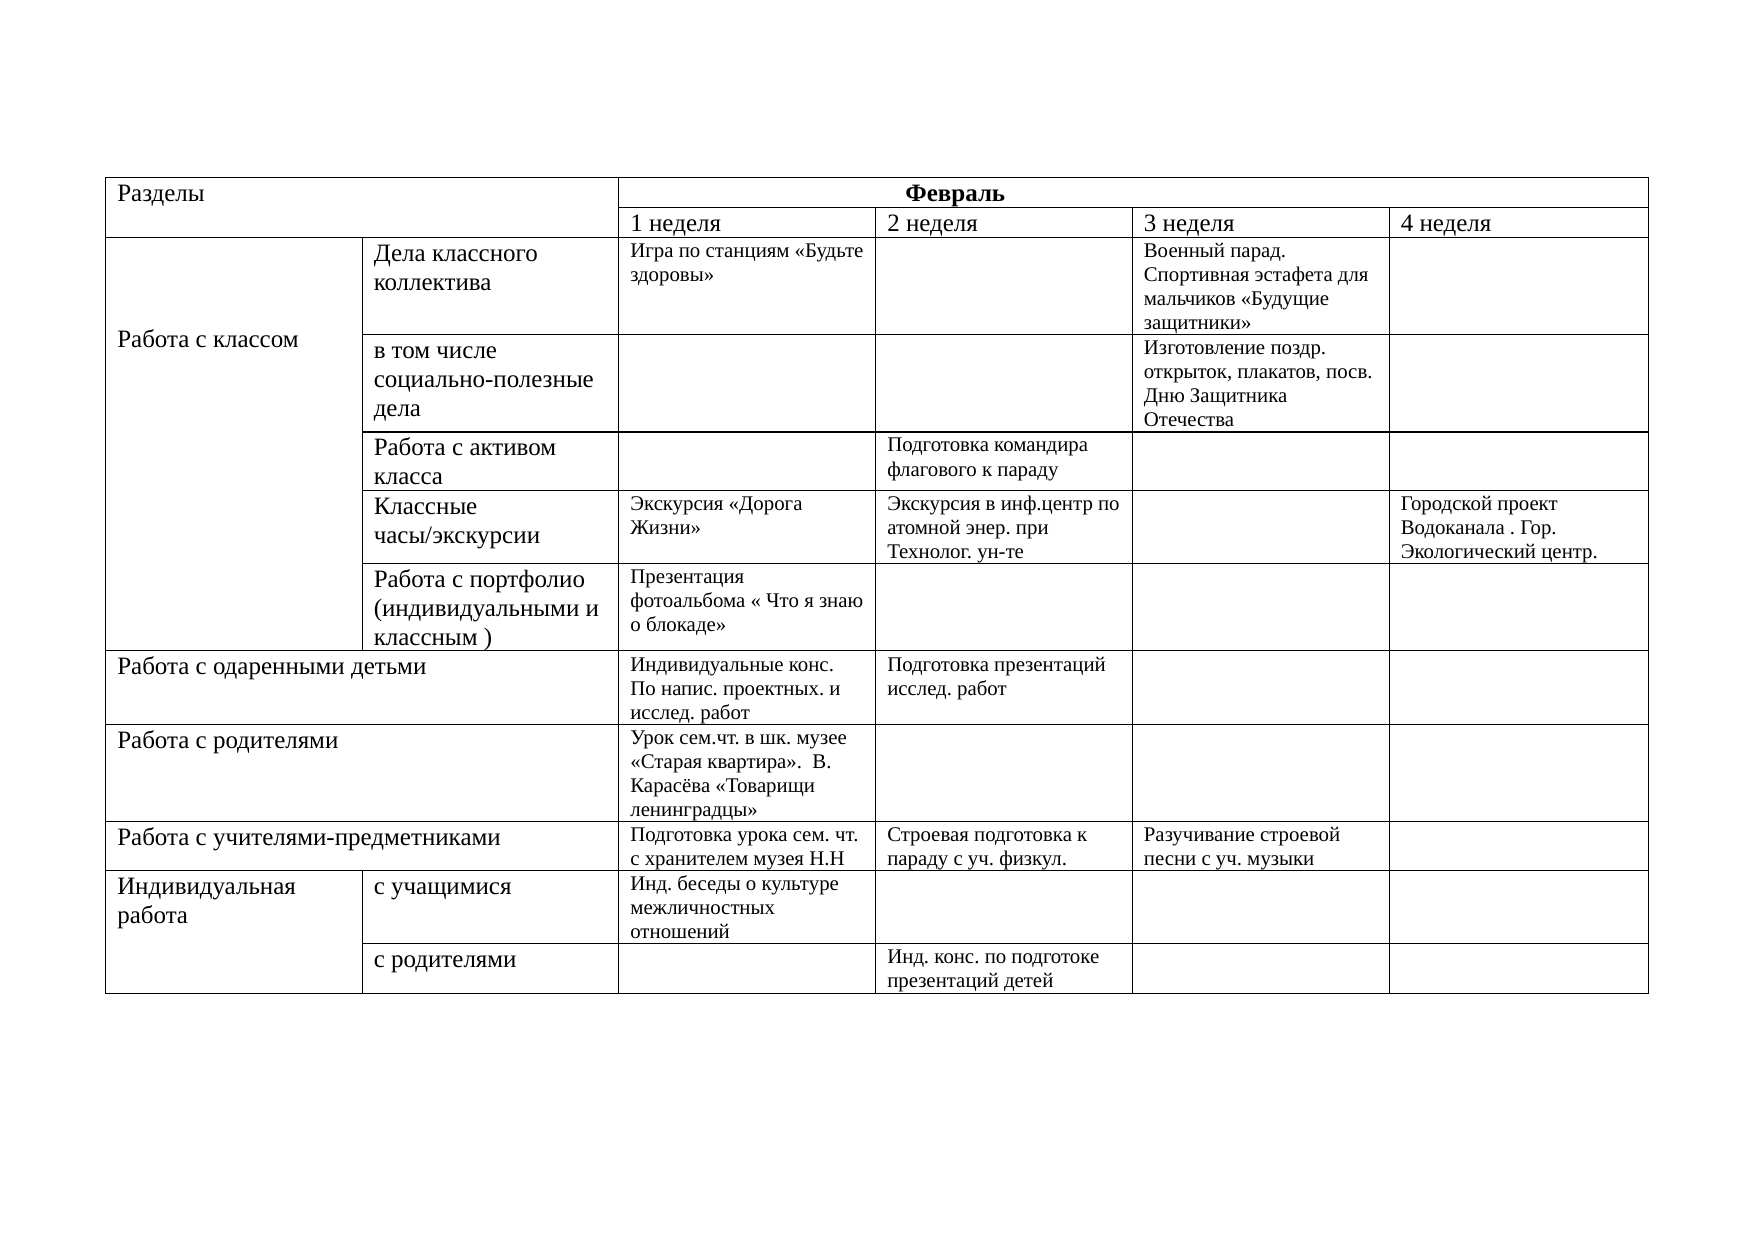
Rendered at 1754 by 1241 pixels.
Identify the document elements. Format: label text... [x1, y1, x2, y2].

table_cell Подготовка урока сем. чт. с хранителем музея Н.Н [619, 822, 875, 870]
table_cell Работа с учителями-предметниками [106, 822, 618, 870]
table_cell Индивидуальная работа [106, 871, 362, 992]
table_cell Урок сем.чт. в шк. музее «Старая квартира». В. Карасёва «Товарищи ленинградцы» [619, 725, 875, 821]
table_cell Презентация фотоальбома « Что я знаю о блокаде» [619, 564, 875, 650]
table_cell с учащимися [363, 871, 618, 943]
table_cell [1390, 822, 1648, 870]
table_cell Подготовка презентаций исслед. работ [876, 651, 1132, 724]
table_cell [1133, 433, 1389, 490]
table_cell Строевая подготовка к параду с уч. физкул. [876, 822, 1132, 870]
table_header Февраль [619, 178, 1648, 207]
table_cell Классные часы/экскурсии [363, 491, 618, 563]
table_cell Военный парад. Спортивная эстафета для мальчиков «Будущие защитники» [1133, 238, 1389, 334]
table_cell Экскурсия в инф.центр по атомной энер. при Технолог. ун-те [876, 491, 1132, 563]
table_cell [876, 564, 1132, 650]
table_cell [1390, 725, 1648, 821]
table_cell Игра по станциям «Будьте здоровы» [619, 238, 875, 334]
table_cell Разучивание строевой песни с уч. музыки [1133, 822, 1389, 870]
table_cell [876, 335, 1132, 431]
table_cell 2 неделя [876, 208, 1132, 237]
table_cell Инд. конс. по подготоке презентаций детей [876, 944, 1132, 992]
table_cell [1133, 491, 1389, 563]
table_cell [876, 238, 1132, 334]
table_cell Инд. беседы о культуре межличностных отношений [619, 871, 875, 943]
table_cell [1390, 564, 1648, 650]
table_cell [1133, 944, 1389, 992]
table_cell Изготовление поздр. открыток, плакатов, посв. Дню Защитника Отечества [1133, 335, 1389, 431]
table_cell [1133, 651, 1389, 724]
table_cell [1390, 335, 1648, 431]
table_cell [1133, 871, 1389, 943]
table_cell Работа с классом [106, 238, 362, 650]
table_cell 3 неделя [1133, 208, 1389, 237]
table_cell [1390, 238, 1648, 334]
table_cell Городской проект Водоканала . Гор. Экологический центр. [1390, 491, 1648, 563]
table_cell [1390, 433, 1648, 490]
table_cell Экскурсия «Дорога Жизни» [619, 491, 875, 563]
table_cell Работа с активом класса [363, 433, 618, 490]
table_cell Дела классного коллектива [363, 238, 618, 334]
table_cell Работа с родителями [106, 725, 618, 821]
table_cell [1133, 564, 1389, 650]
table_cell Работа с портфолио (индивидуальными и классным ) [363, 564, 618, 650]
table_cell в том числе социально-полезные дела [363, 335, 618, 431]
table_cell 4 неделя [1390, 208, 1648, 237]
table_cell [619, 335, 875, 431]
table_cell [876, 871, 1132, 943]
table_header Разделы [106, 178, 618, 237]
table_cell Работа с одаренными детьми [106, 651, 618, 724]
table_cell [1133, 725, 1389, 821]
table_cell с родителями [363, 944, 618, 992]
table_cell [876, 725, 1132, 821]
table_cell [619, 433, 875, 490]
table_cell [619, 944, 875, 992]
table_cell [1390, 651, 1648, 724]
table_cell [1390, 944, 1648, 992]
table_cell Индивидуальные конс. По напис. проектных. и исслед. работ [619, 651, 875, 724]
table_cell Подготовка командира флагового к параду [876, 433, 1132, 490]
table_cell 1 неделя [619, 208, 875, 237]
table_cell [1390, 871, 1648, 943]
